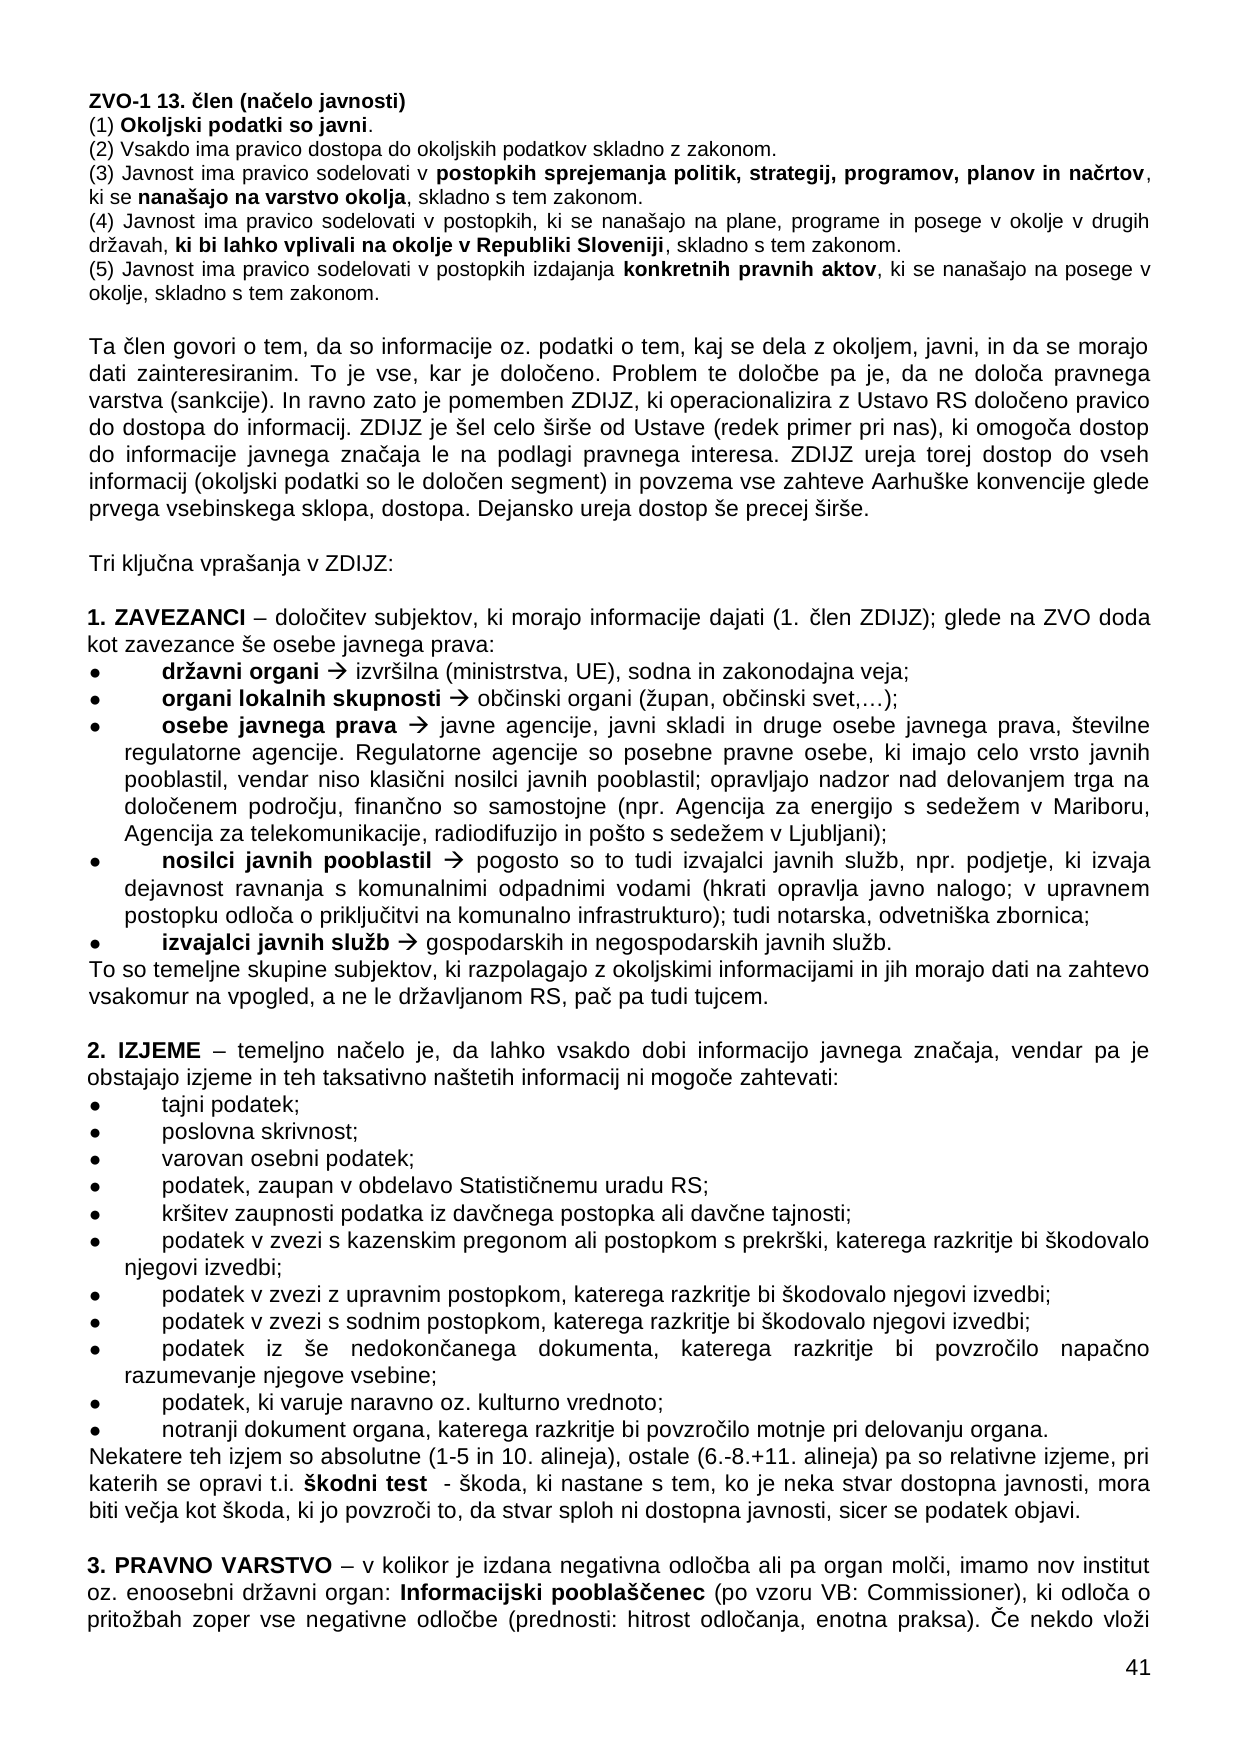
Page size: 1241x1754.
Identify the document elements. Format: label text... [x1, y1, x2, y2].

list varovan osebni podatek; [89, 1145, 1152, 1172]
list podatek v zvezi z upravnim postopkom, katerega razkritje bi škodovalo njegovi izvedbi; [89, 1280, 1152, 1307]
list osebe javnega prava  javne agencije, javni skladi in druge osebe javnega prava, številne regulatorne agencije. Regulatorne agencije so posebne pravne osebe, ki imajo celo vrsto javnih pooblastil, vendar niso klasični nosilci javnih pooblastil; opravljajo nadzor nad delovanjem trga na določenem področju, finančno so samostojne (npr. Agencija za energijo s sedežem v Mariboru, Agencija za telekomunikacije, radiodifuzijo in pošto s sedežem v Ljubljani); [89, 711, 1152, 847]
text 1. zavezanci – določitev subjektov, ki morajo informacije dajati (1. člen ZDIJZ); glede na ZVO doda kot zavezance še osebe javnega prava: [87, 603, 1152, 657]
list kršitev zaupnosti podatka iz davčnega postopka ali davčne tajnosti; [89, 1199, 1152, 1226]
text Ta člen govori o tem, da so informacije oz. podatki o tem, kaj se dela z okoljem, javni, in da se morajo dati zainteresiranim. To je vse, kar je določeno. Problem te določbe pa je, da ne določa pravnega varstva (sankcije). In ravno zato je pomemben ZDIJZ, ki operacionalizira z Ustavo RS določeno pravico do dostopa do informacij. ZDIJZ je šel celo širše od Ustave (redek primer pri nas), ki omogoča dostop do informacije javnega značaja le na podlagi pravnega interesa. ZDIJZ ureja torej dostop do vseh informacij (okoljski podatki so le določen segment) in povzema vse zahteve Aarhuške konvencije glede prvega vsebinskega sklopa, dostopa. Dejansko ureja dostop še precej širše. [89, 332, 1152, 522]
list tajni podatek; [89, 1091, 1152, 1118]
text Tri ključna vprašanja v ZDIJZ: [89, 549, 1152, 576]
text (5) Javnost ima pravico sodelovati v postopkih izdajanja konkretnih pravnih aktov, ki se nanašajo na posege v okolje, skladno s tem zakonom. [89, 257, 1152, 305]
text (4) Javnost ima pravico sodelovati v postopkih, ki se nanašajo na plane, programe in posege v okolje v drugih državah, ki bi lahko vplivali na okolje v Republiki Sloveniji, skladno s tem zakonom. [89, 209, 1152, 257]
text (1) Okoljski podatki so javni. [89, 113, 1152, 137]
list podatek v zvezi s kazenskim pregonom ali postopkom s prekrški, katerega razkritje bi škodovalo njegovi izvedbi; [89, 1226, 1152, 1280]
list notranji dokument organa, katerega razkritje bi povzročilo motnje pri delovanju organa. [89, 1416, 1152, 1443]
list podatek iz še nedokončanega dokumenta, katerega razkritje bi povzročilo napačno razumevanje njegove vsebine; [89, 1334, 1152, 1388]
list nosilci javnih pooblastil  pogosto so to tudi izvajalci javnih služb, npr. podjetje, ki izvaja dejavnost ravnanja s komunalnimi odpadnimi vodami (hkrati opravlja javno nalogo; v upravnem postopku odloča o priključitvi na komunalno infrastrukturo); tudi notarska, odvetniška zbornica; [89, 847, 1152, 928]
text (2) Vsakdo ima pravico dostopa do okoljskih podatkov skladno z zakonom. [89, 137, 1152, 161]
list podatek, zaupan v obdelavo Statističnemu uradu RS; [89, 1172, 1152, 1199]
text ZVO-1 13. člen (načelo javnosti) [89, 89, 1152, 113]
list državni organi  izvršilna (ministrstva, UE), sodna in zakonodajna veja; [89, 657, 1152, 684]
text 2. izjeme – temeljno načelo je, da lahko vsakdo dobi informacijo javnega značaja, vendar pa je obstajajo izjeme in teh taksativno naštetih informacij ni mogoče zahtevati: [87, 1036, 1152, 1091]
list podatek, ki varuje naravno oz. kulturno vrednoto; [89, 1388, 1152, 1416]
text Nekatere teh izjem so absolutne (1-5 in 10. alineja), ostale (6.-8.+11. alineja) pa so relativne izjeme, pri katerih se opravi t.i. škodni test - škoda, ki nastane s tem, ko je neka stvar dostopna javnosti, mora biti večja kot škoda, ki jo povzroči to, da stvar sploh ni dostopna javnosti, sicer se podatek objavi. [89, 1443, 1152, 1524]
list organi lokalnih skupnosti  občinski organi (župan, občinski svet,…); [89, 684, 1152, 711]
list izvajalci javnih služb  gospodarskih in negospodarskih javnih služb. [89, 928, 1152, 955]
text To so temeljne skupine subjektov, ki razpolagajo z okoljskimi informacijami in jih morajo dati na zahtevo vsakomur na vpogled, a ne le državljanom RS, pač pa tudi tujcem. [89, 955, 1152, 1009]
list poslovna skrivnost; [89, 1118, 1152, 1145]
text 3. pravno varstvo – v kolikor je izdana negativna odločba ali pa organ molči, imamo nov institut oz. enoosebni državni organ: Informacijski pooblaščenec (po vzoru VB: Commissioner), ki odloča o pritožbah zoper vse negativne odločbe (prednosti: hitrost odločanja, enotna praksa). Če nekdo vloži [87, 1551, 1152, 1632]
text (3) Javnost ima pravico sodelovati v postopkih sprejemanja politik, strategij, programov, planov in načrtov, ki se nanašajo na varstvo okolja, skladno s tem zakonom. [89, 161, 1152, 209]
list podatek v zvezi s sodnim postopkom, katerega razkritje bi škodovalo njegovi izvedbi; [89, 1307, 1152, 1334]
